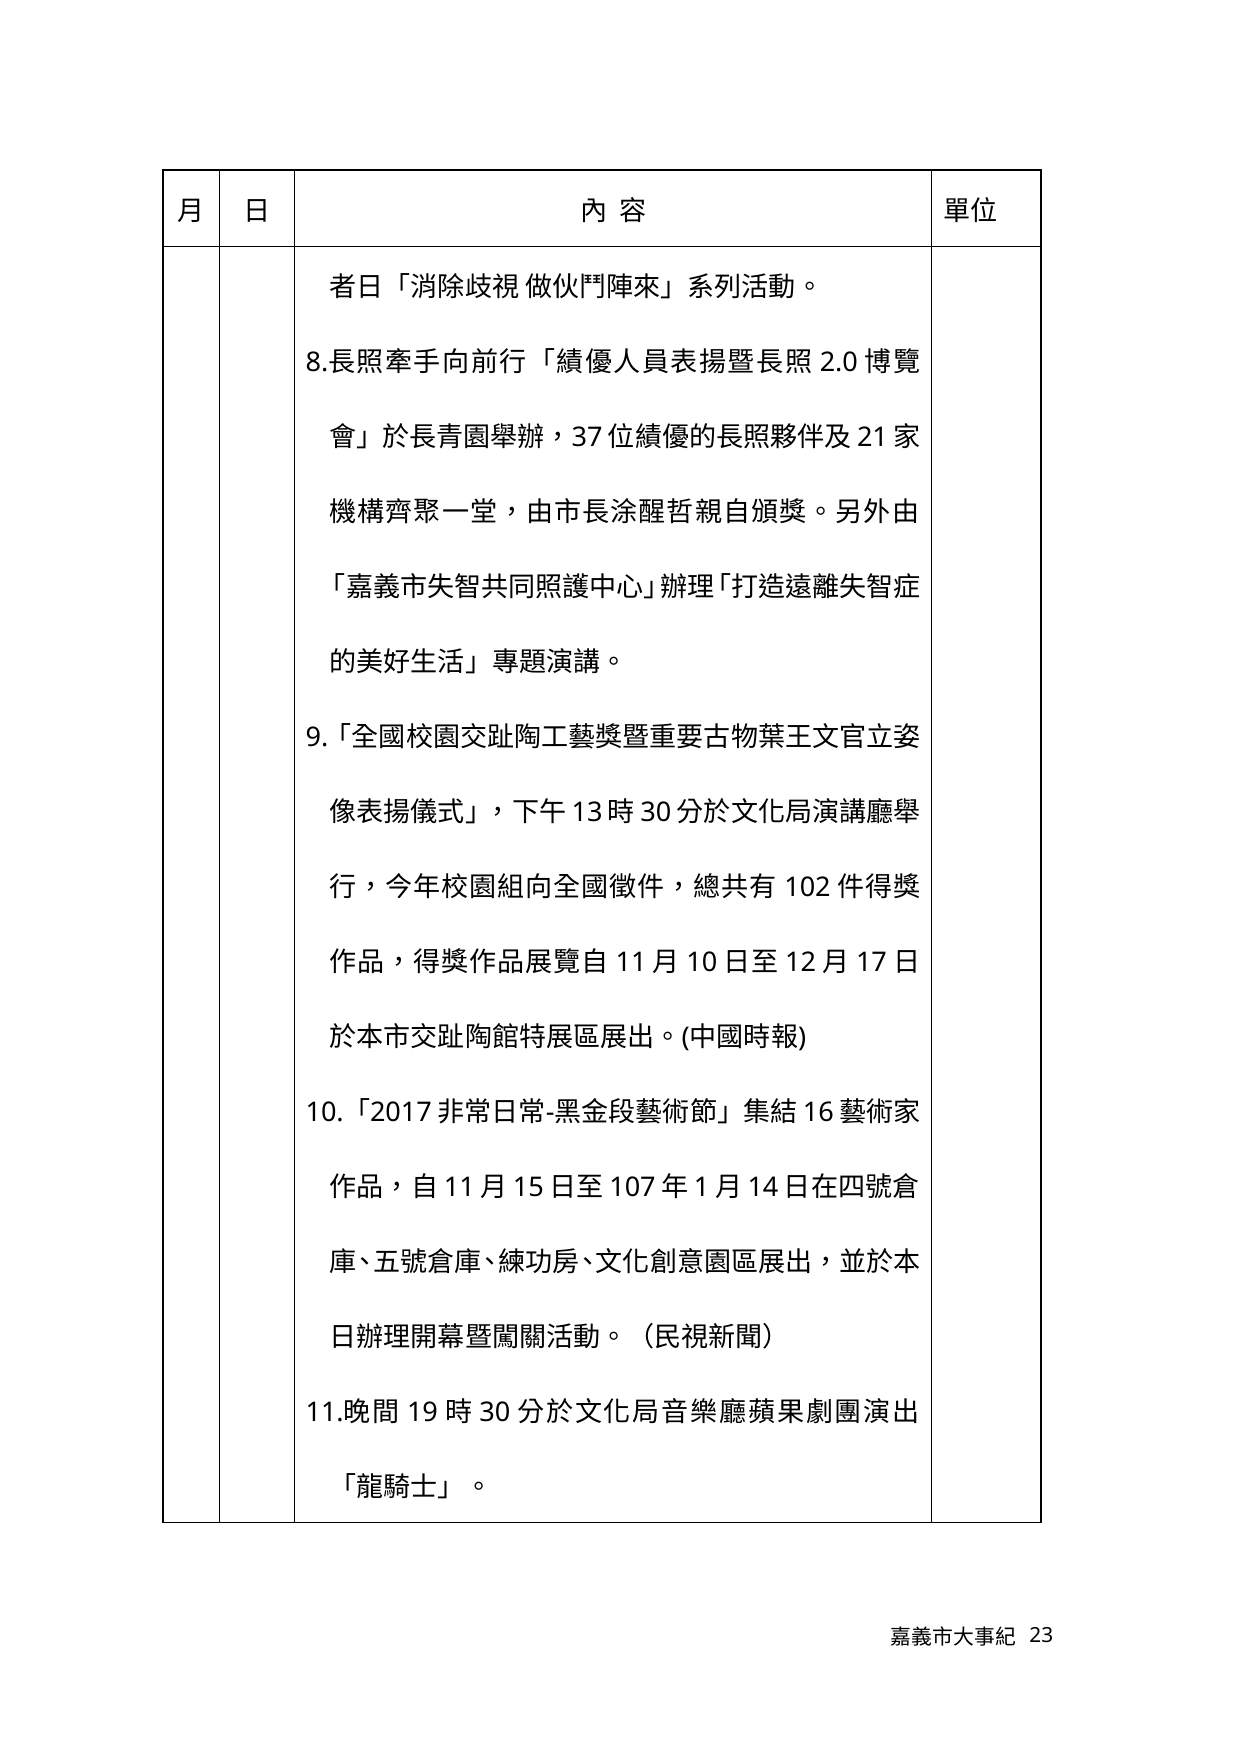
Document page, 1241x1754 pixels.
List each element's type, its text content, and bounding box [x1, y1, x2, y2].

table_cell 辦理「長照績優人員表揚」，另安排「長照2.0博覽會」，展示創新作品如智慧照護機器人與長輩互動、丟球、一起做健康操，共300人參加。(世新新聞) 辦理第六屆心滿意足盃，賽事聚集了8支來自全國各地及香港、澳門的精神康復球隊，進行一場由精神康復者及社區民眾的融合比賽，計350人參加。 106年度全國語文競賽訂於本日起至27日假台南市舉行，副市長張惠博親自主持，上午8時40分在市府前廣場舉行的授旗儀式。 上午9時30分至12時30分於嘉義鐵道藝術村，結合市府文化局舉辦「2017黑金段藝術節」，辦理租稅宣導。 為促進民眾瞭解本所最新施政內容及了解民眾對本所各項服務項目之滿意度，於下午14時30分至17時30分在文化公園參加2017年國際身心障礙者日「消除歧視 做伙鬥陣來」活動。 為推廣嘉義市空氣品質淨化區，於10月20日至11月19日期間舉辦「親近綠地森呼吸，打卡分享送好禮」活動，本活動截至11月25日止，共計590人參加。(民眾日報12版) 為響應國際身心障礙者日的精神，本府委由社團法人嘉義市腦性麻痺協會辦理2017國際身心障礙者日「消除歧視 做伙鬥陣來」系列活動。 長照牽手向前行「績優人員表揚暨長照2.0博覽會」於長青園舉辦，37位績優的長照夥伴及21家機構齊聚一堂，由市長涂醒哲親自頒獎。另外由「嘉義市失智共同照護中心」辦理「打造遠離失智症的美好生活」專題演講。 「全國校園交趾陶工藝獎暨重要古物葉王文官立姿像表揚儀式」，下午13時30分於文化局演講廳舉行，今年校園組向全國徵件，總共有102件得獎作品，得獎作品展覽自11月10日至12月17日於本市交趾陶館特展區展出。(中國時報) 「2017非常日常-黑金段藝術節」集結16藝術家作品，自11月15日至107年1月14日在四號倉庫、五號倉庫、練功房、文化創意園區展出，並於本日辦理開幕暨闖關活動。（民視新聞） 晚間19時30分於文化局音樂廳蘋果劇團演出「龍騎士」。 [295, 247, 931, 1522]
table_cell [220, 247, 294, 1522]
table_header 內 容 [295, 171, 931, 246]
table_header 月 [164, 171, 219, 246]
table_header 日 [220, 171, 294, 246]
table_cell [932, 247, 1040, 1522]
table_cell [164, 247, 219, 1522]
table_header 單位 [932, 171, 1040, 246]
